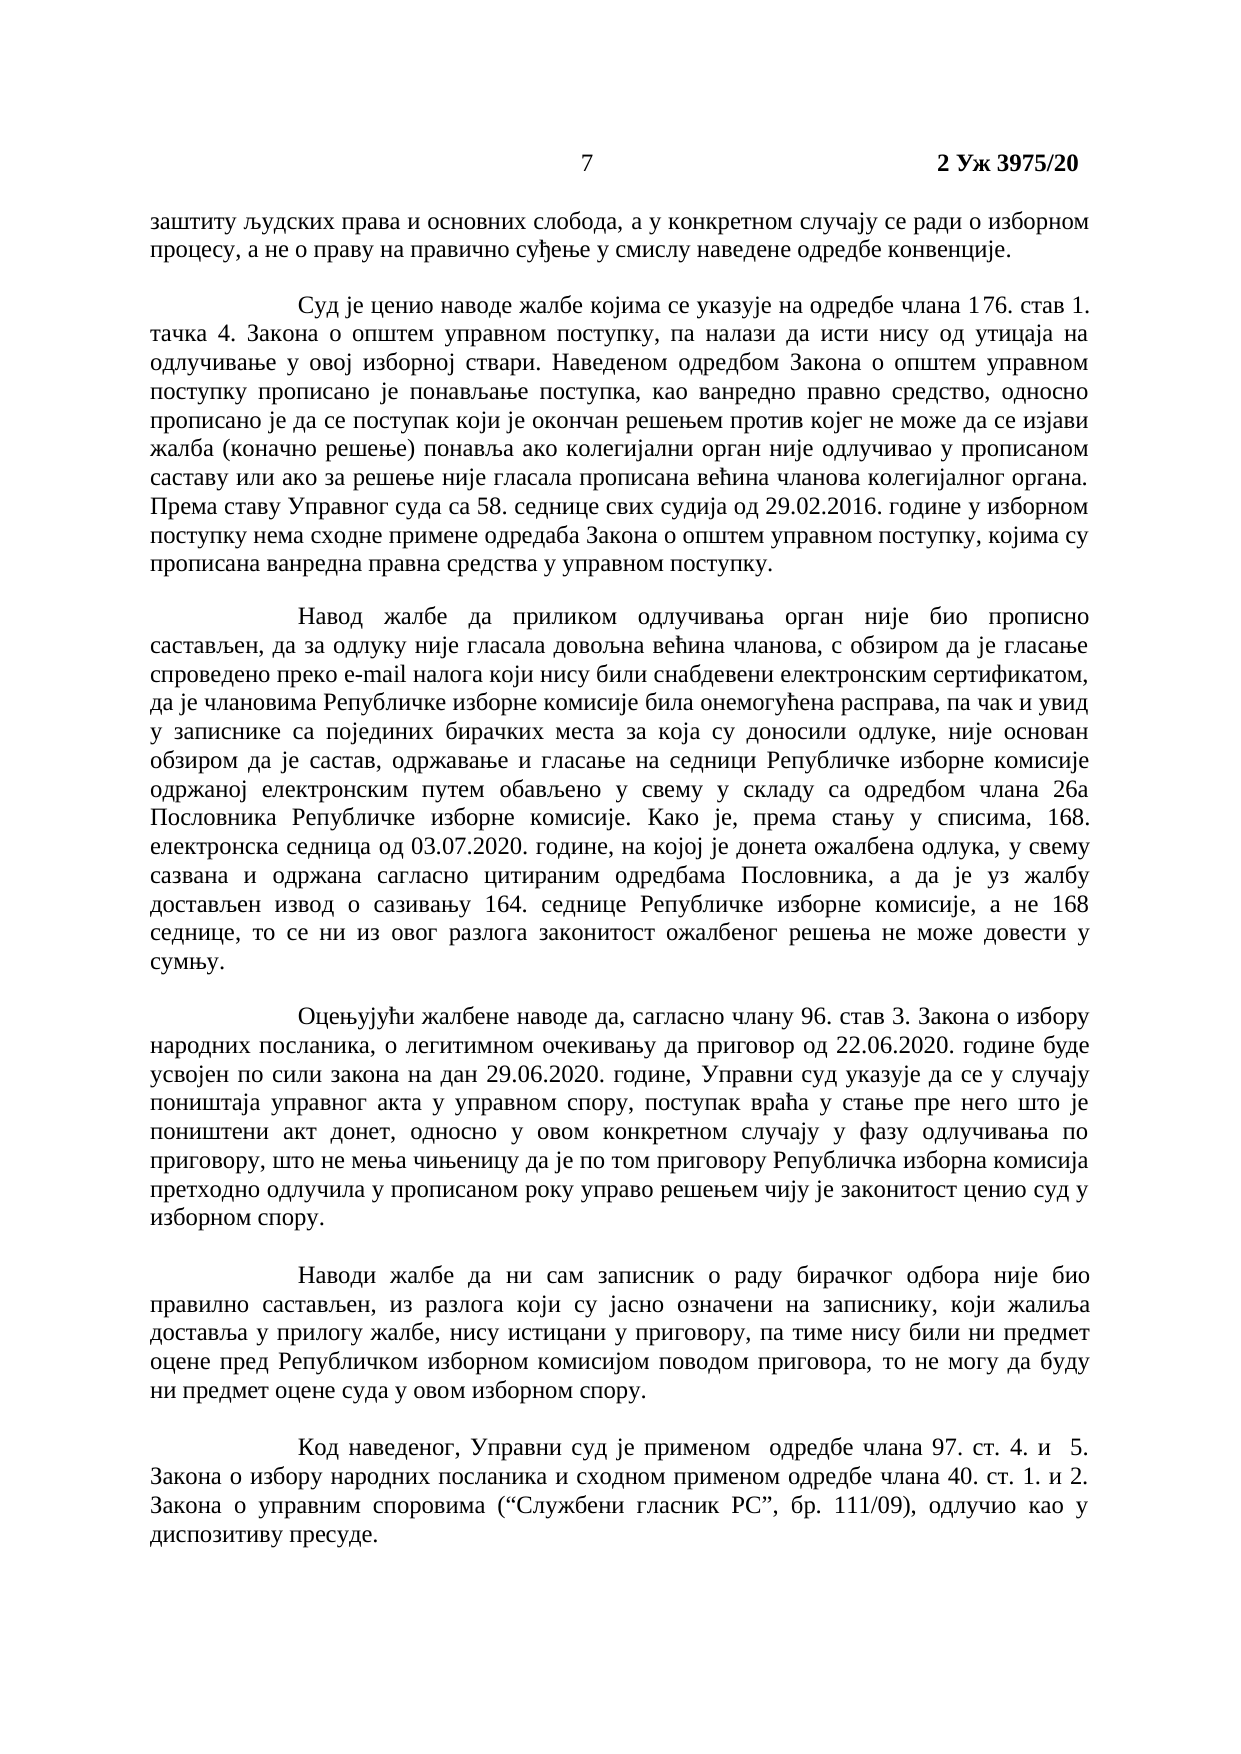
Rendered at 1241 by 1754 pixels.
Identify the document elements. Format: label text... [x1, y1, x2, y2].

text Суд је ценио наводе жалбе којима се указује на одредбе члана 176. став 1. тачка 4. Закона о општем управном поступку, па налази да исти нису од утицаја на одлучивање у овој изборној ствари. Наведеном одредбом Закона о општем управном поступку прописано је понављање поступка, као ванредно правно средство, односно прописано је да се поступак који је окончан решењем против којег не може да се изјави жалба (коначно решење) понавља ако колегијални орган није одлучивао у прописаном саставу или ако за решење није гласала прописана већина чланова колегијалног органа. Према ставу Управног суда са 58. седнице свих судија од 29.02.2016. године у изборном поступку нема сходне примене одредаба Закона о општем управном поступку, којима су прописана ванредна правна средства у управном поступку. [150, 290, 1090, 577]
text Наводи жалбе да ни сам записник о раду бирачког одбора није био правилно састављен, из разлога који су јасно означени на записнику, који жалиља доставља у прилогу жалбе, нису истицани у приговору, па тиме нису били ни предмет оцене пред Републичком изборном комисијом поводом приговора, то не могу да буду ни предмет оцене суда у овом изборном спору. [150, 1260, 1090, 1404]
text Оцењујући жалбене наводе да, сагласно члану 96. став 3. Закона о избору народних посланика, о легитимном очекивању да приговор од 22.06.2020. године буде усвојен по сили закона на дан 29.06.2020. године, Управни суд указује да се у случају поништаја управног акта у управном спору, поступак враћа у стање пре него што је поништени акт донет, односно у овом конкретном случају у фазу одлучивања по приговору, што не мења чињеницу да је по том приговору Републичка изборна комисија претходно одлучила у прописаном року управо решењем чију је законитост ценио суд у изборном спору. [150, 1001, 1090, 1231]
text заштиту људских права и основних слобода, а у конкретном случају се ради о изборном процесу, а не о праву на правично суђење у смислу наведене одредбе конвенције. [150, 206, 1090, 263]
text Навод жалбе да приликом одлучивања орган није био прописно састављен, да за одлуку није гласала довољна већина чланова, с обзиром да је гласање спроведено преко e-mail налога који нису били снабдевени електронским сертификатом, да је члановима Републичке изборне комисије била онемогућена расправа, па чак и увид у записнике са појединих бирачких места за која су доносили одлуке, није основан обзиром да је састав, одржавање и гласање на седници Републичке изборне комисије одржаној електронским путем обављено у свему у складу са одредбом члана 26а Пословника Републичке изборне комисије. Како је, према стању у списима, 168. електронска седница од 03.07.2020. године, на којој је донета ожалбена одлука, у свему сазвана и одржана сагласно цитираним одредбама Пословника, а да је уз жалбу достављен извод о сазивању 164. седнице Републичке изборне комисије, а не 168 седнице, то се ни из овог разлога законитост ожалбеног решења не може довести у сумњу. [150, 601, 1090, 975]
text Код наведеног, Управни суд је применом одредбе члана 97. ст. 4. и 5. Закона о избору народних посланика и сходном применом одредбе члана 40. ст. 1. и 2. Закона о управним споровима (“Службени гласник РС”, бр. 111/09), одлучио као у диспозитиву пресуде. [150, 1432, 1090, 1547]
